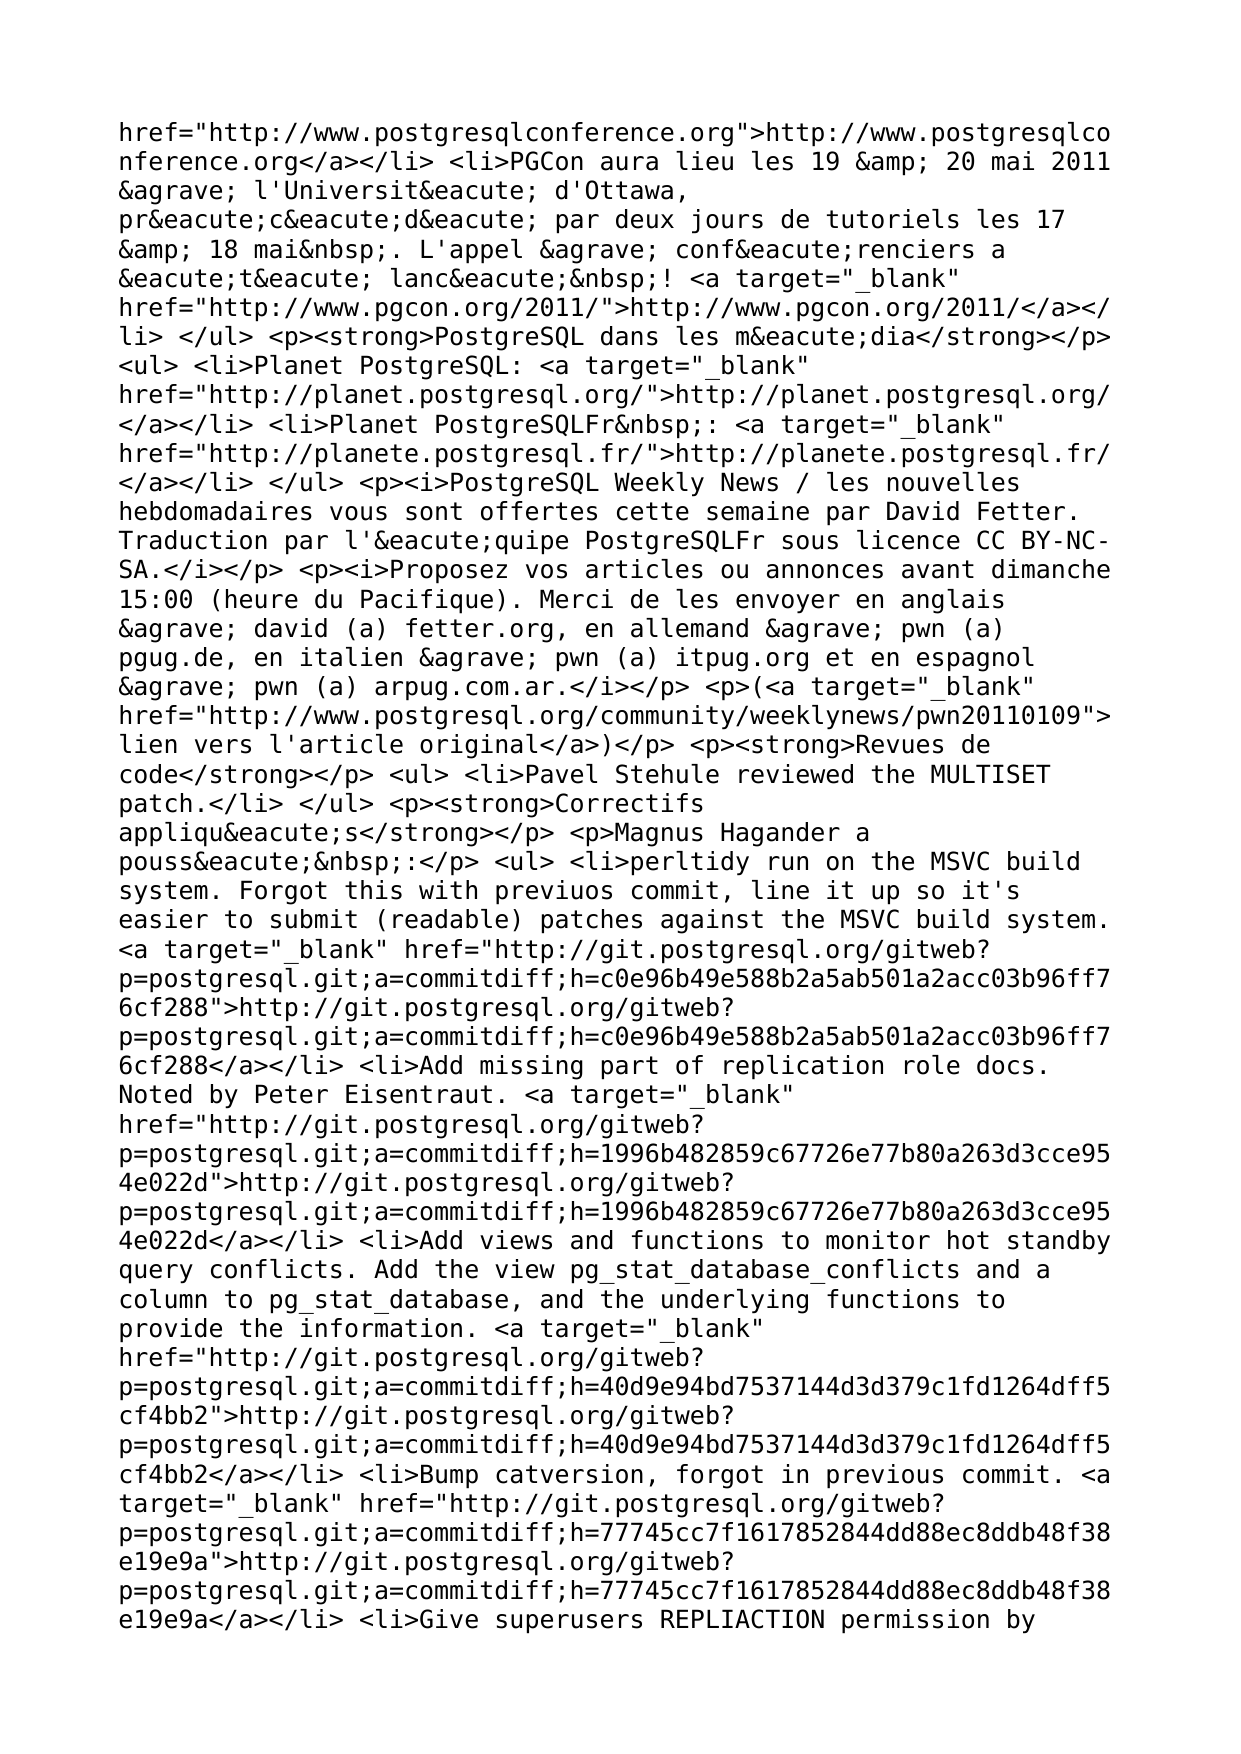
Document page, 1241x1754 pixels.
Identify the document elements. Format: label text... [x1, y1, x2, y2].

text href="http://www.postgresqlconference.org">http://www.postgresqlconference.org</a></li> <li>PGCon aura lieu les 19 &amp; 20 mai 2011 &agrave; l'Universit&eacute; d'Ottawa, pr&eacute;c&eacute;d&eacute; par deux jours de tutoriels les 17 &amp; 18 mai&nbsp;. L'appel &agrave; conf&eacute;renciers a &eacute;t&eacute; lanc&eacute;&nbsp;! <a target="_blank" href="http://www.pgcon.org/2011/">http://www.pgcon.org/2011/</a></li> </ul> <p><strong>PostgreSQL dans les m&eacute;dia</strong></p> <ul> <li>Planet PostgreSQL: <a target="_blank" href="http://planet.postgresql.org/">http://planet.postgresql.org/</a></li> <li>Planet PostgreSQLFr&nbsp;: <a target="_blank" href="http://planete.postgresql.fr/">http://planete.postgresql.fr/</a></li> </ul> <p><i>PostgreSQL Weekly News / les nouvelles hebdomadaires vous sont offertes cette semaine par David Fetter. Traduction par l'&eacute;quipe PostgreSQLFr sous licence CC BY-NC-SA.</i></p> <p><i>Proposez vos articles ou annonces avant dimanche 15:00 (heure du Pacifique). Merci de les envoyer en anglais &agrave; david (a) fetter.org, en allemand &agrave; pwn (a) pgug.de, en italien &agrave; pwn (a) itpug.org et en espagnol &agrave; pwn (a) arpug.com.ar.</i></p> <p>(<a target="_blank" href="http://www.postgresql.org/community/weeklynews/pwn20110109">lien vers l'article original</a>)</p> <p><strong>Revues de code</strong></p> <ul> <li>Pavel Stehule reviewed the MULTISET patch.</li> </ul> <p><strong>Correctifs appliqu&eacute;s</strong></p> <p>Magnus Hagander a pouss&eacute;&nbsp;:</p> <ul> <li>perltidy run on the MSVC build system. Forgot this with previuos commit, line it up so it's easier to submit (readable) patches against the MSVC build system. <a target="_blank" href="http://git.postgresql.org/gitweb?p=postgresql.git;a=commitdiff;h=c0e96b49e588b2a5ab501a2acc03b96ff76cf288">http://git.postgresql.org/gitweb?p=postgresql.git;a=commitdiff;h=c0e96b49e588b2a5ab501a2acc03b96ff76cf288</a></li> <li>Add missing part of replication role docs. Noted by Peter Eisentraut. <a target="_blank" href="http://git.postgresql.org/gitweb?p=postgresql.git;a=commitdiff;h=1996b482859c67726e77b80a263d3cce954e022d">http://git.postgresql.org/gitweb?p=postgresql.git;a=commitdiff;h=1996b482859c67726e77b80a263d3cce954e022d</a></li> <li>Add views and functions to monitor hot standby query conflicts. Add the view pg_stat_database_conflicts and a column to pg_stat_database, and the underlying functions to provide the information. <a target="_blank" href="http://git.postgresql.org/gitweb?p=postgresql.git;a=commitdiff;h=40d9e94bd7537144d3d379c1fd1264dff5cf4bb2">http://git.postgresql.org/gitweb?p=postgresql.git;a=commitdiff;h=40d9e94bd7537144d3d379c1fd1264dff5cf4bb2</a></li> <li>Bump catversion, forgot in previous commit. <a target="_blank" href="http://git.postgresql.org/gitweb?p=postgresql.git;a=commitdiff;h=77745cc7f1617852844dd88ec8ddb48f38e19e9a">http://git.postgresql.org/gitweb?p=postgresql.git;a=commitdiff;h=77745cc7f1617852844dd88ec8ddb48f38e19e9a</a></li> <li>Give superusers REPLIACTION permission by [118, 118, 1122, 1635]
